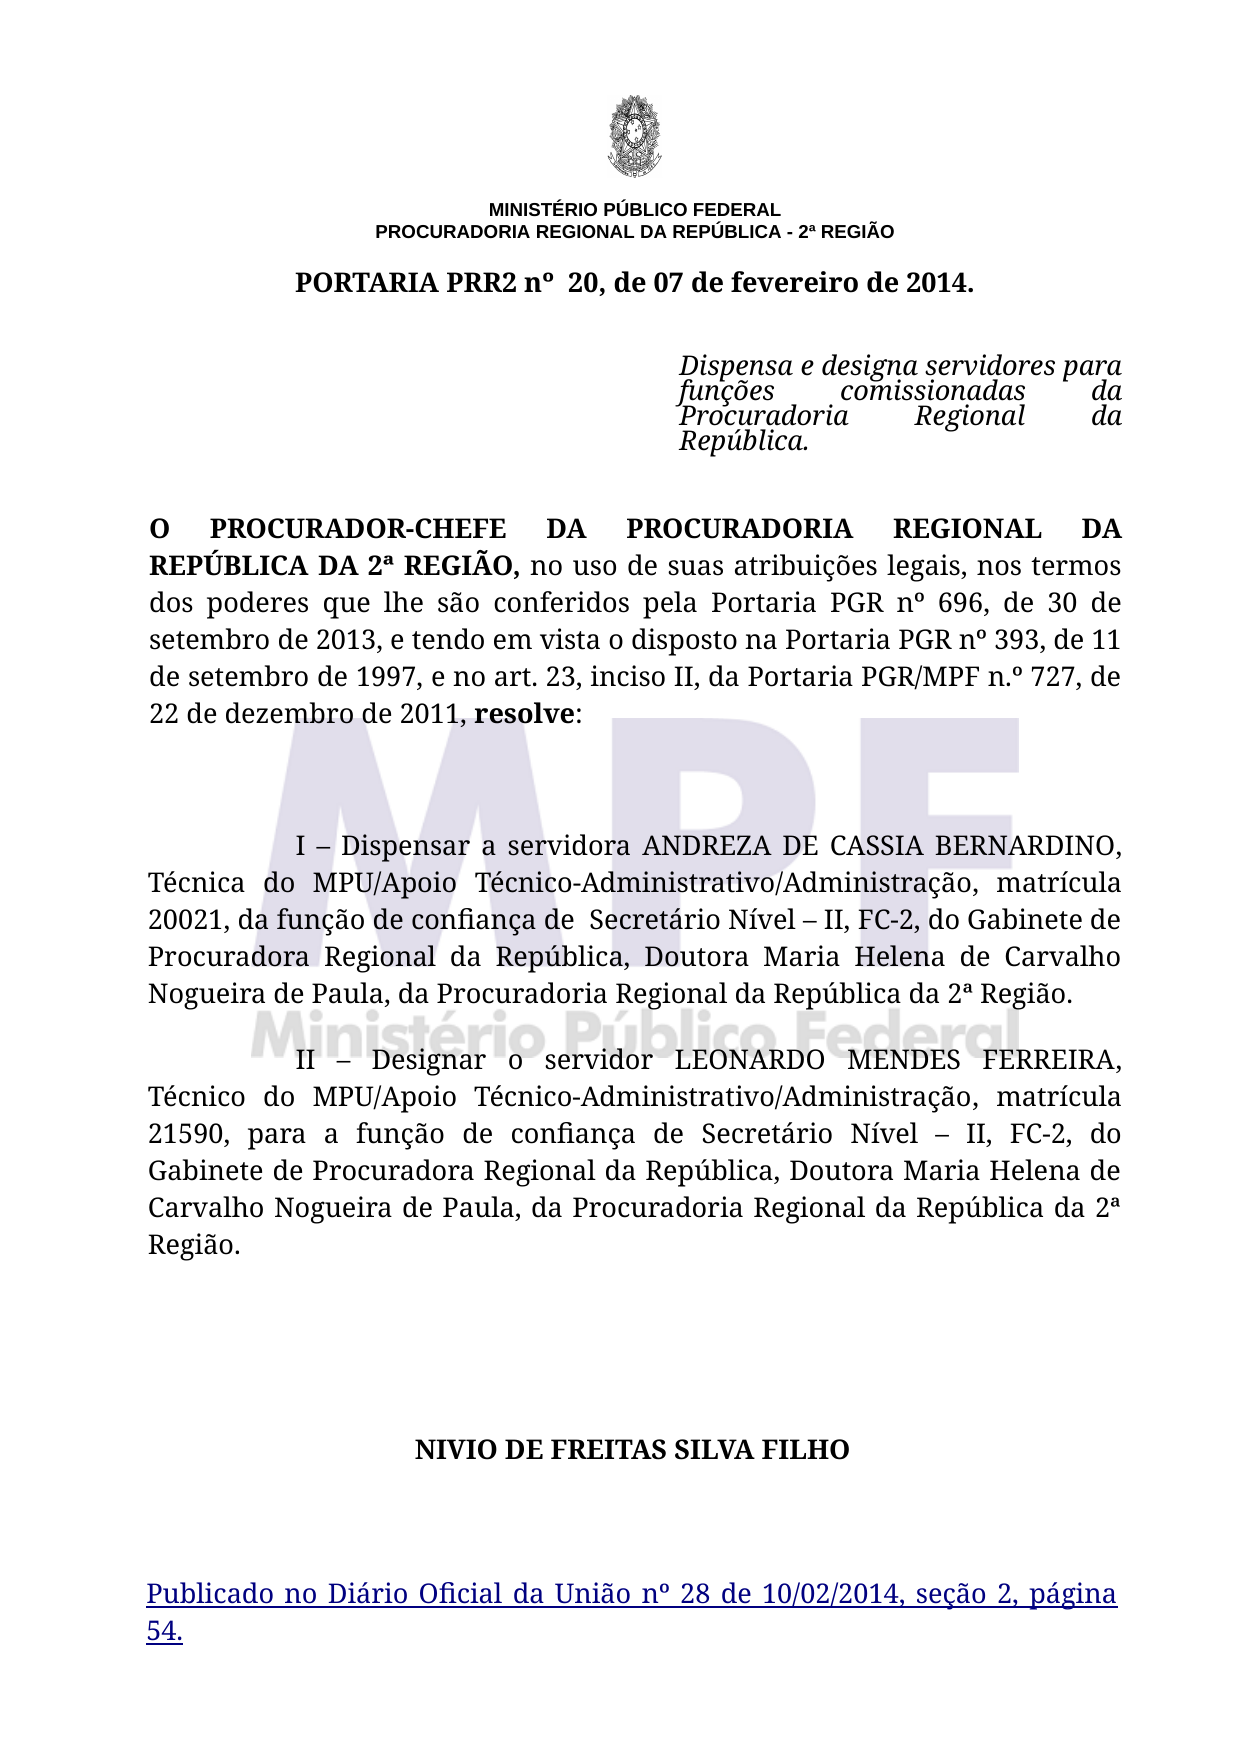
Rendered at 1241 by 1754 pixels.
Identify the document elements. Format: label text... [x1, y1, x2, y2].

text Dispensa e designa servidores para funções comissionadas da Procuradoria Regional da República. [679, 355, 1122, 455]
text I – Dispensar a servidora ANDREZA DE CASSIA BERNARDINO, Técnica do MPU/Apoio Técnico-Administrativo/Administração, matrícula 20021, da função de confiança de Secretário Nível – II, FC-2, do Gabinete de Procuradora Regional da República, Doutora Maria Helena de Carvalho Nogueira de Paula, da Procuradoria Regional da República da 2ª Região. [148, 827, 1122, 1011]
text PROCURADORIA REGIONAL DA REPÚBLICA - 2ª REGIÃO [148, 221, 1122, 242]
text NIVIO DE FREITAS SILVA FILHO [146, 1430, 1119, 1467]
text Publicado no Diário Oficial da União nº 28 de 10/02/2014, seção 2, página 54. [146, 1575, 1119, 1648]
picture [607, 95, 663, 178]
text MINISTÉRIO PÚBLICO FEDERAL [148, 199, 1122, 221]
picture [251, 731, 1019, 827]
text O PROCURADOR-CHEFE DA PROCURADORIA REGIONAL DA REPÚBLICA DA 2ª REGIÃO, no uso de suas atribuições legais, nos termos dos poderes que lhe são conferidos pela Portaria PGR nº 696, de 30 de setembro de 2013, e tendo em vista o disposto na Portaria PGR nº 393, de 11 de setembro de 1997, e no art. 23, inciso II, da Portaria PGR/MPF n.º 727, de 22 de dezembro de 2011, resolve: [149, 510, 1122, 731]
text PORTARIA PRR2 nº 20, de 07 de fevereiro de 2014. [148, 263, 1122, 300]
picture [251, 1011, 1019, 1041]
text II – Designar o servidor LEONARDO MENDES FERREIRA, Técnico do MPU/Apoio Técnico-Administrativo/Administração, matrícula 21590, para a função de confiança de Secretário Nível – II, FC-2, do Gabinete de Procuradora Regional da República, Doutora Maria Helena de Carvalho Nogueira de Paula, da Procuradoria Regional da República da 2ª Região. [148, 1041, 1122, 1262]
